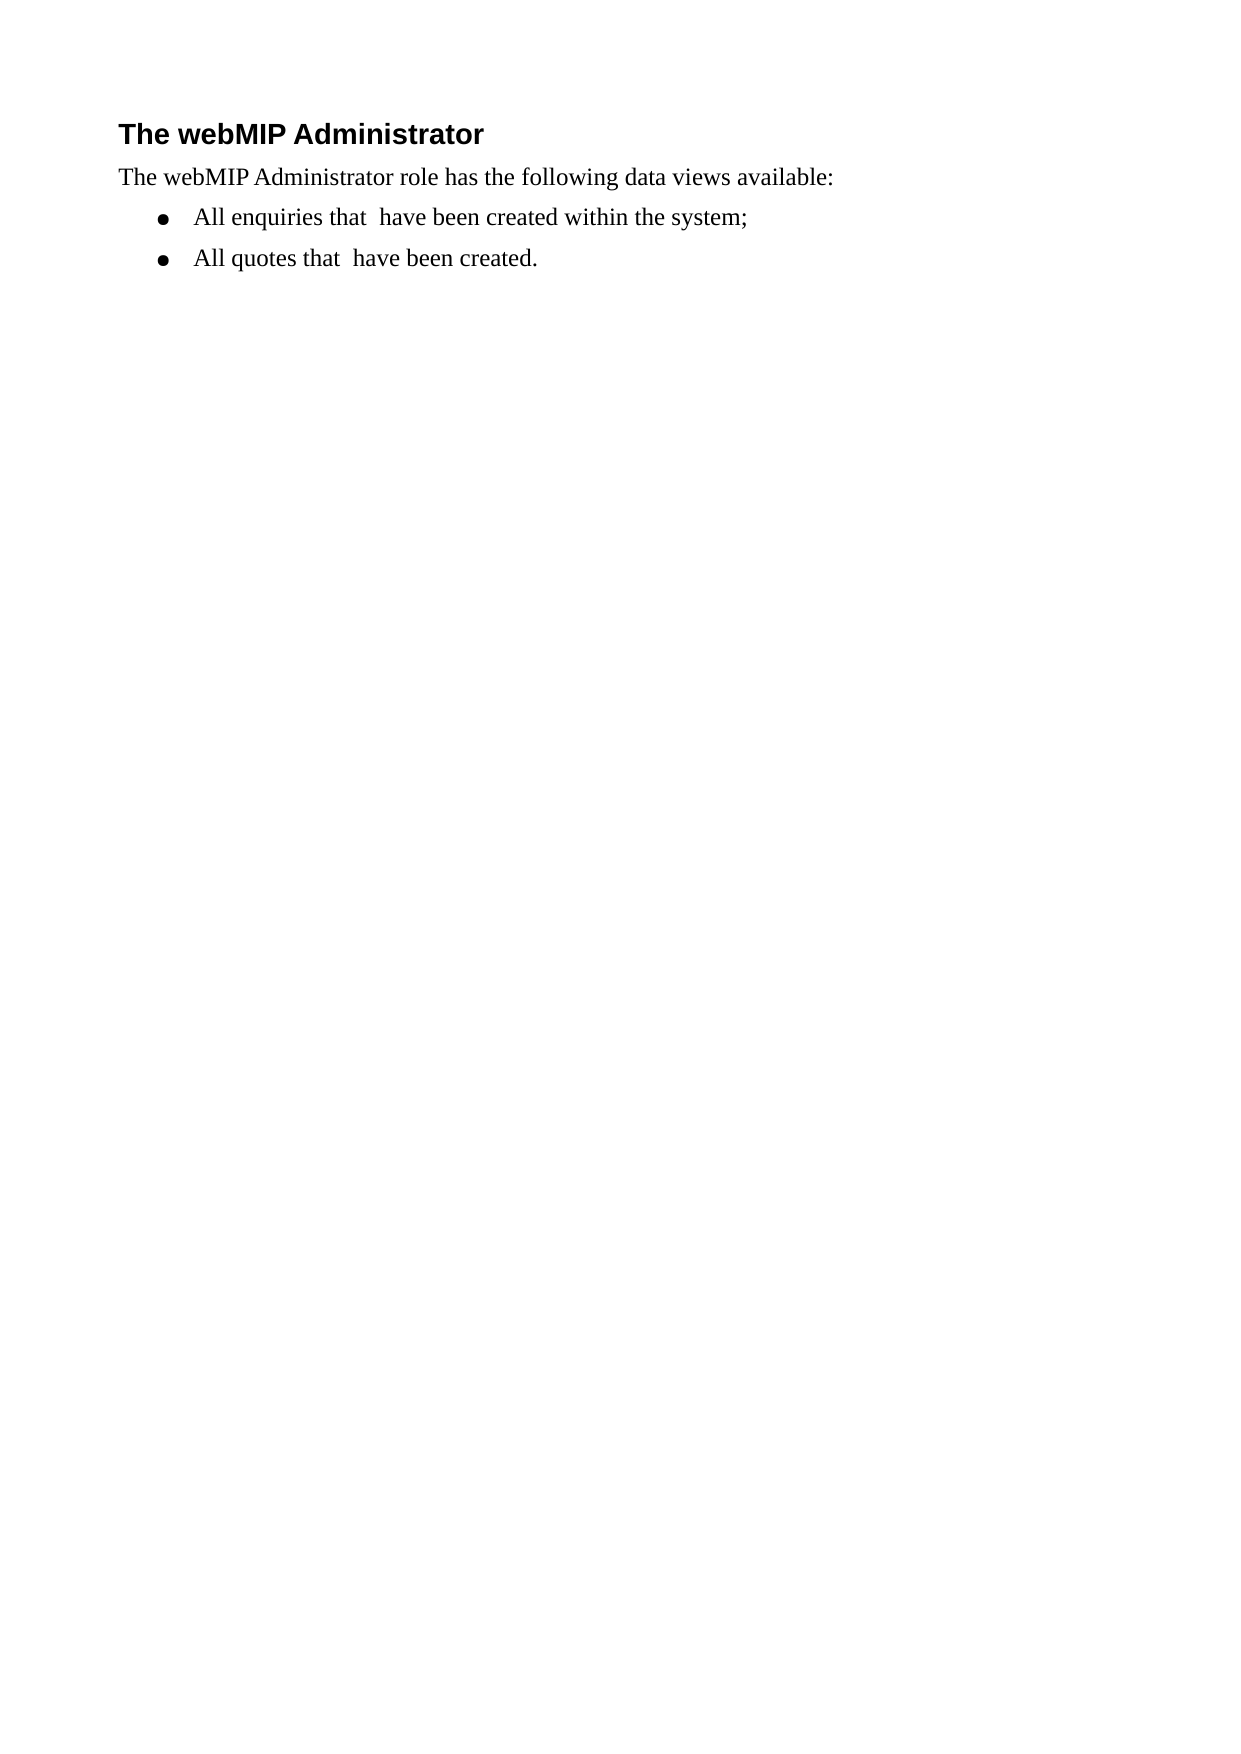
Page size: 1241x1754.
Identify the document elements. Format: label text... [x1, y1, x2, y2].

subtitle The webMIP Administrator [118, 118, 1122, 151]
text The webMIP Administrator role has the following data views available: [118, 163, 1122, 191]
list All enquiries that have been created within the system; [156, 203, 1122, 231]
list All quotes that have been created. [156, 244, 1122, 271]
